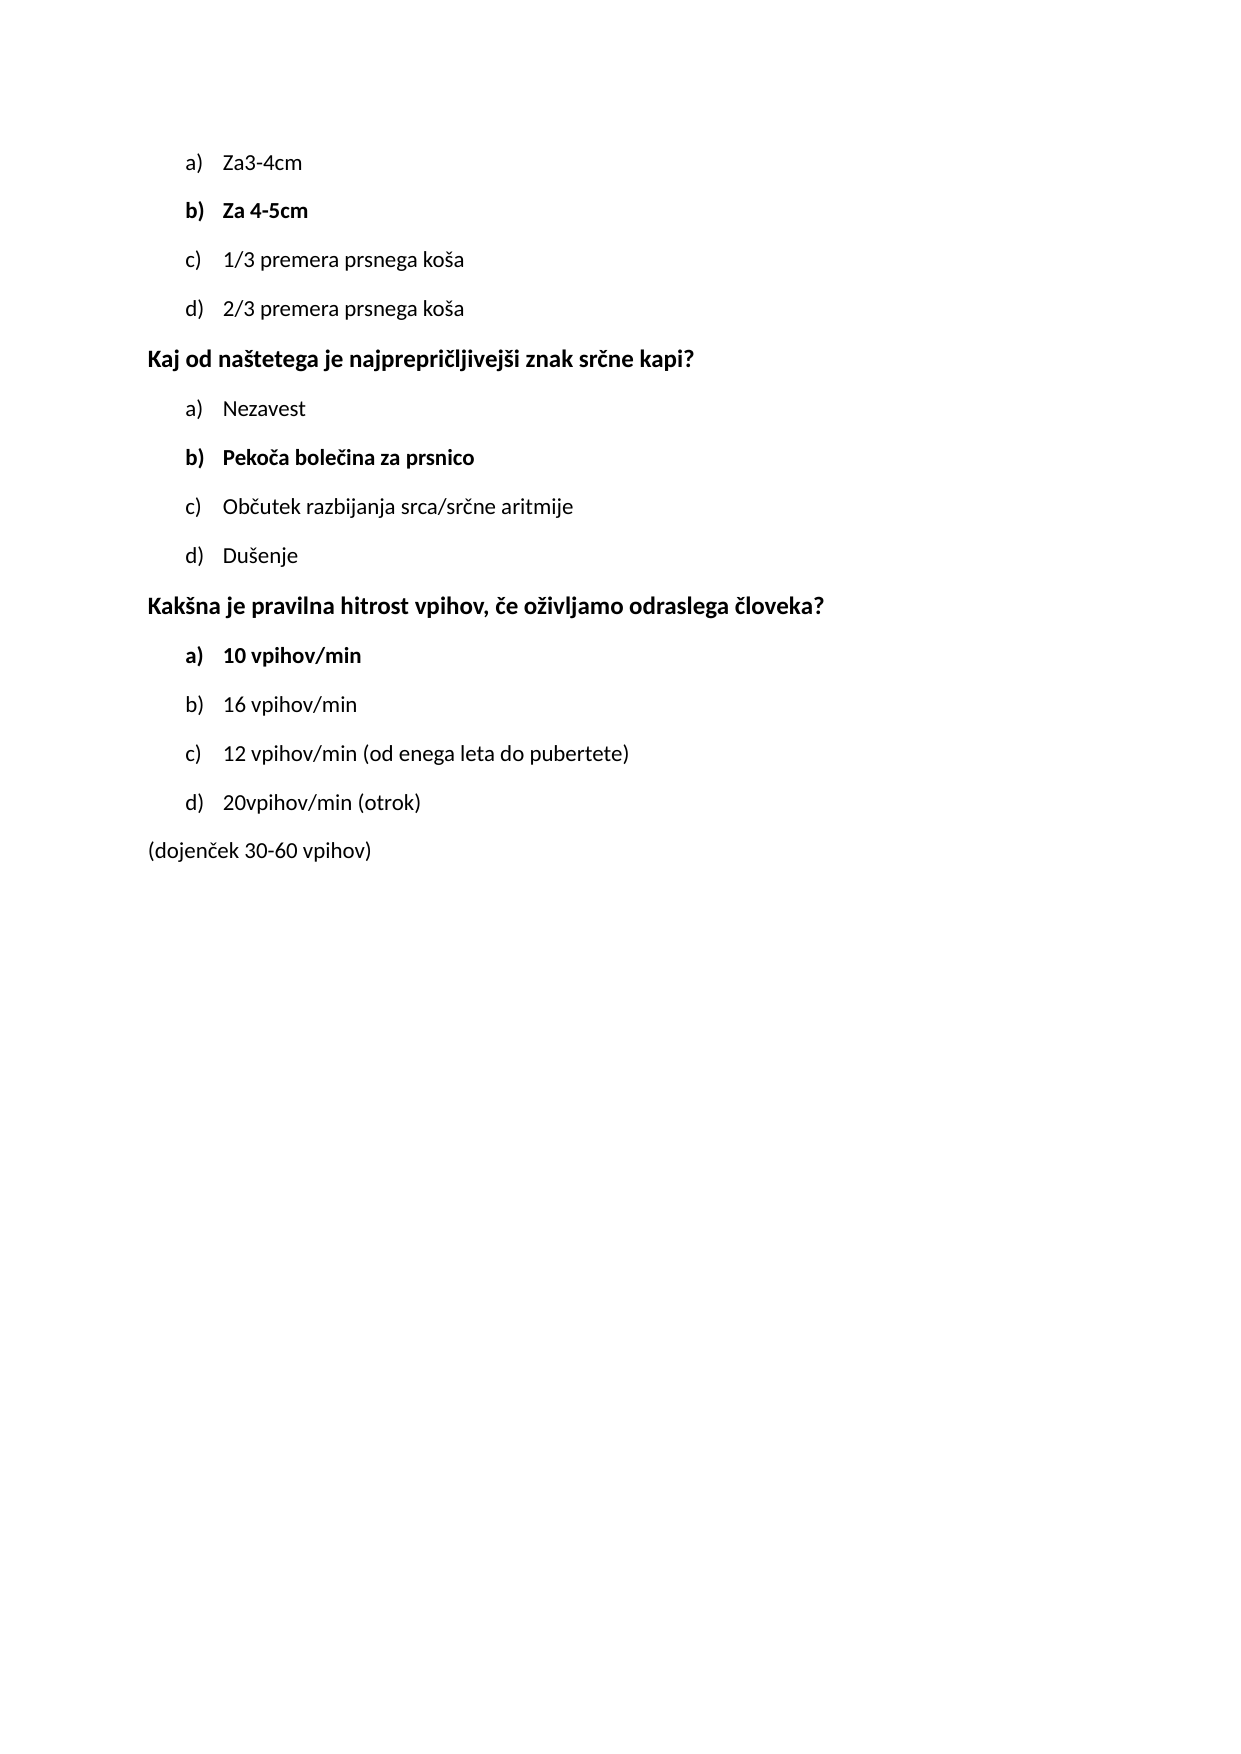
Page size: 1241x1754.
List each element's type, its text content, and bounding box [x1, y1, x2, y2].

list Nezavest [185, 394, 1093, 422]
list 20vpihov/min (otrok) [185, 788, 1093, 816]
list 1/3 premera prsnega koša [185, 245, 1093, 273]
list Pekoča bolečina za prsnico [185, 443, 1093, 471]
list 16 vpihov/min [185, 690, 1093, 718]
text Kakšna je pravilna hitrost vpihov, če oživljamo odraslega človeka? [148, 590, 1093, 620]
list 2/3 premera prsnega koša [185, 294, 1093, 322]
list 10 vpihov/min [185, 641, 1093, 669]
list Občutek razbijanja srca/srčne aritmije [185, 492, 1093, 520]
list Dušenje [185, 541, 1093, 569]
list Za 4-5cm [185, 196, 1093, 224]
list Za3-4cm [185, 148, 1093, 176]
text (dojenček 30-60 vpihov) [148, 837, 1093, 864]
list 12 vpihov/min (od enega leta do pubertete) [185, 739, 1093, 767]
text Kaj od naštetega je najprepričljivejši znak srčne kapi? [148, 343, 1093, 373]
